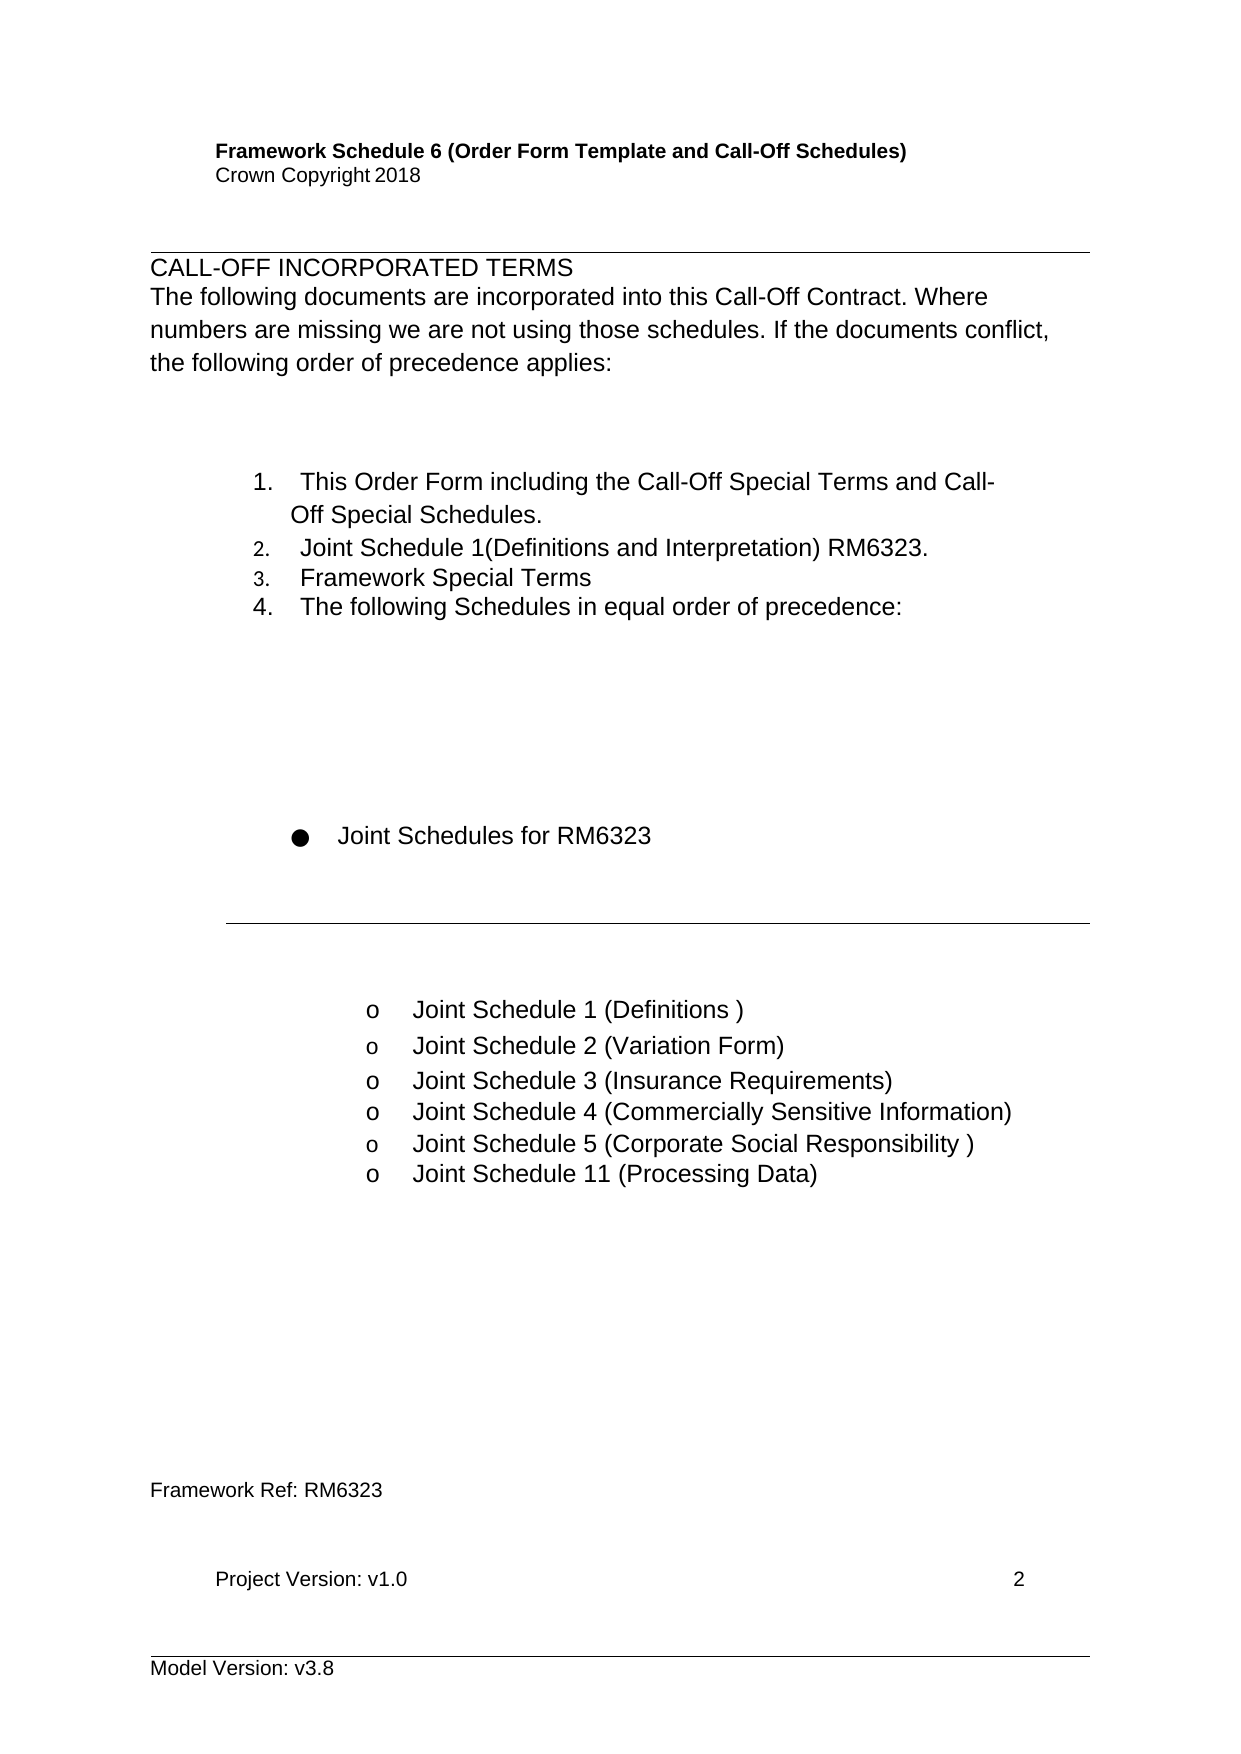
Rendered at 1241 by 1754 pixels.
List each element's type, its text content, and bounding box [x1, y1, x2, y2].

list The following Schedules in equal order of precedence: [189, 527, 1089, 686]
list Joint Schedule 1(Definitions and Interpretation) RM6323. [189, 468, 1089, 497]
text CALL-OFF INCORPORATED TERMS [150, 252, 1090, 281]
list Joint Schedules for RM6323 [226, 746, 1089, 922]
list Framework Special Terms [189, 497, 1089, 527]
list Joint Schedule 11 (Processing Data) [301, 1094, 1089, 1255]
list Joint Schedule 5 (Corporate Social Responsibility ) [301, 1063, 1089, 1094]
list This Order Form including the Call-Off Special Terms and Call-Off Special Schedules. [189, 403, 1089, 468]
list Joint Schedule 4 (Commercially Sensitive Information) [301, 1032, 1089, 1063]
text The following documents are incorporated into this Call-Off Contract. Where numbers are missing we are not using those schedules. If the documents conflict, the following order of precedence applies: [150, 282, 1090, 377]
list Joint Schedule 3 (Insurance Requirements) [301, 1001, 1089, 1032]
list Joint Schedule 1 (Definitions ) [301, 931, 1089, 966]
list Joint Schedule 2 (Variation Form) [301, 966, 1089, 1001]
